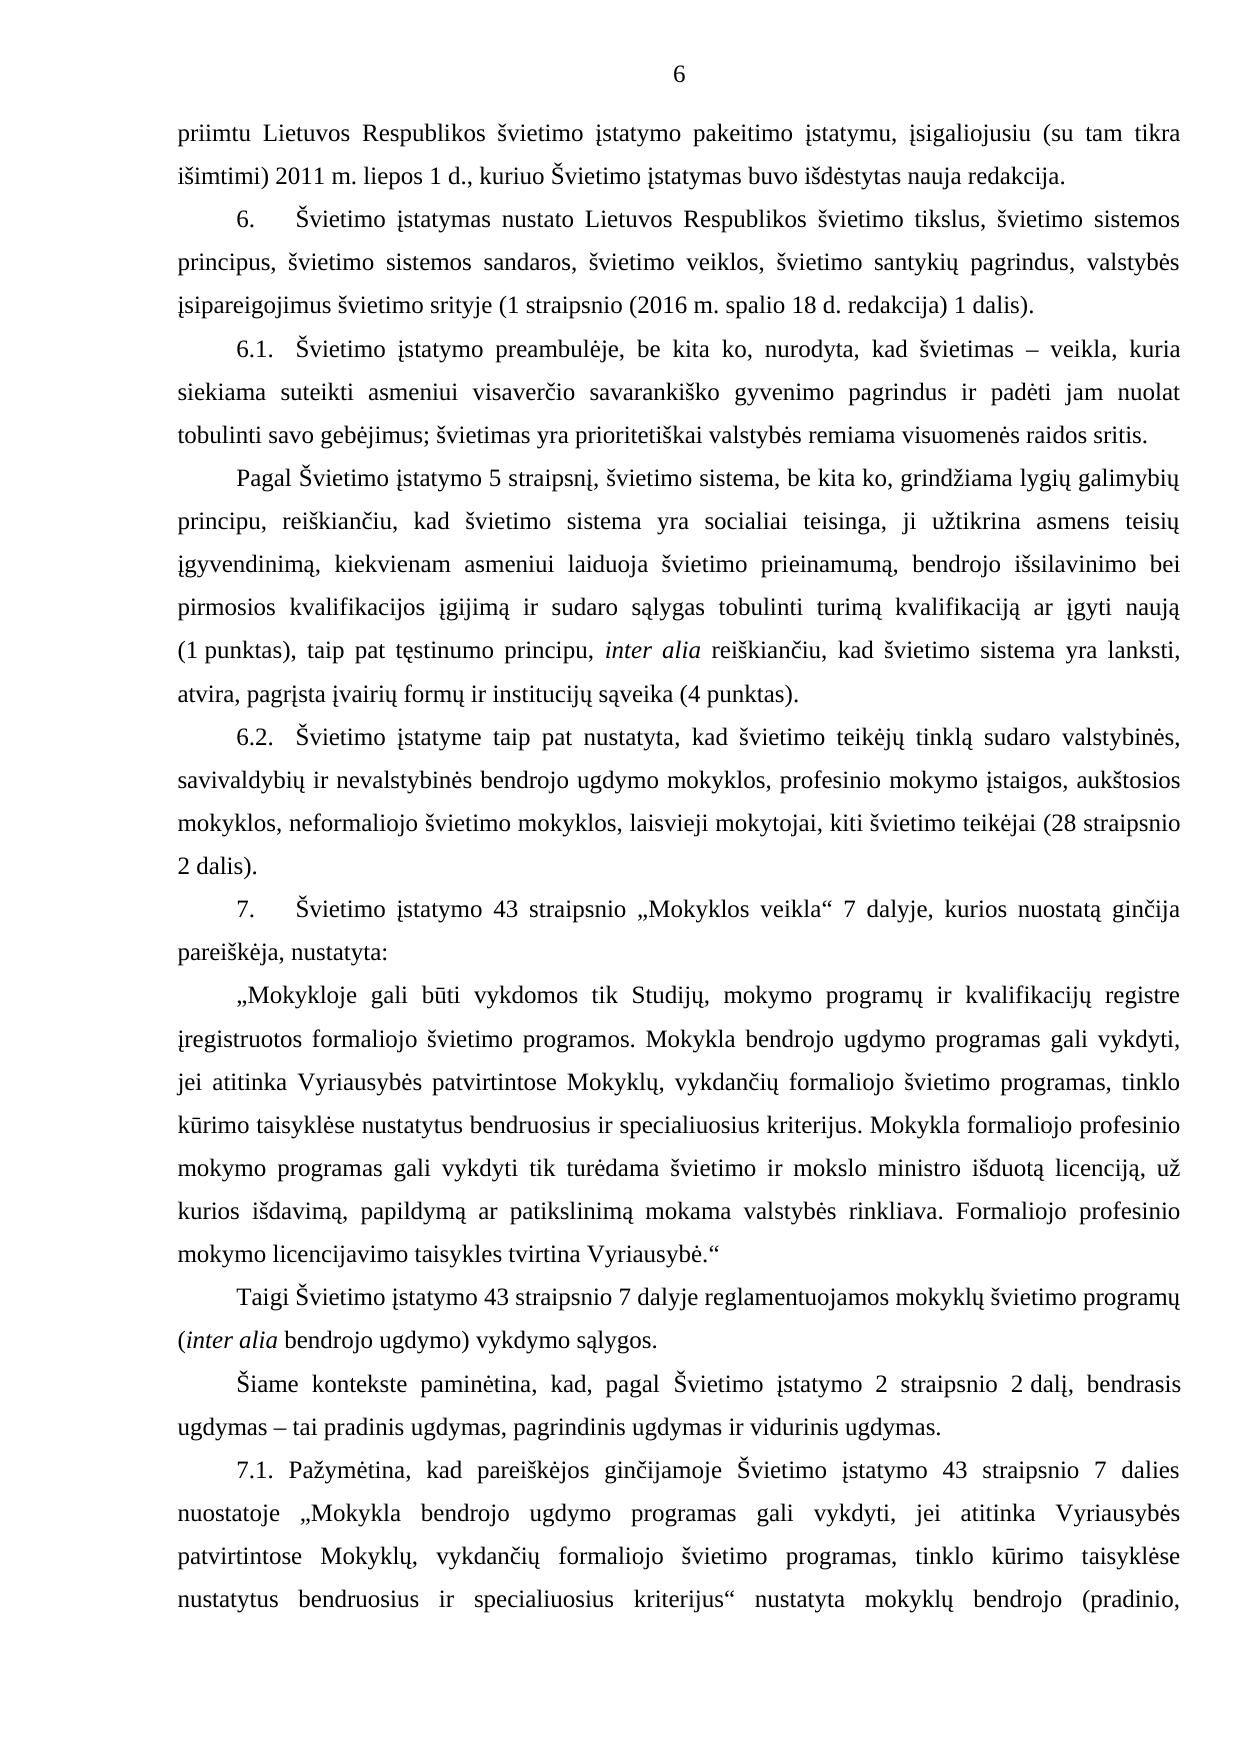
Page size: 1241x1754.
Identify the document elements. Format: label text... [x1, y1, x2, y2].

text 6.2. Švietimo įstatyme taip pat nustatyta, kad švietimo teikėjų tinklą sudaro valstybinės, savivaldybių ir nevalstybinės bendrojo ugdymo mokyklos, profesinio mokymo įstaigos, aukštosios mokyklos, neformaliojo švietimo mokyklos, laisvieji mokytojai, kiti švietimo teikėjai (28 straipsnio 2 dalis). [177, 722, 1181, 880]
text 6.1. Švietimo įstatymo preambulėje, be kita ko, nurodyta, kad švietimas – veikla, kuria siekiama suteikti asmeniui visaverčio savarankiško gyvenimo pagrindus ir padėti jam nuolat tobulinti savo gebėjimus; švietimas yra prioritetiškai valstybės remiama visuomenės raidos sritis. [177, 334, 1181, 449]
text priimtu Lietuvos Respublikos švietimo įstatymo pakeitimo įstatymu, įsigaliojusiu (su tam tikra išimtimi) 2011 m. liepos 1 d., kuriuo Švietimo įstatymas buvo išdėstytas nauja redakcija. [177, 118, 1181, 190]
text 6. Švietimo įstatymas nustato Lietuvos Respublikos švietimo tikslus, švietimo sistemos principus, švietimo sistemos sandaros, švietimo veiklos, švietimo santykių pagrindus, valstybės įsipareigojimus švietimo srityje (1 straipsnio (2016 m. spalio 18 d. redakcija) 1 dalis). [177, 204, 1181, 319]
text Pagal Švietimo įstatymo 5 straipsnį, švietimo sistema, be kita ko, grindžiama lygių galimybių principu, reiškiančiu, kad švietimo sistema yra socialiai teisinga, ji užtikrina asmens teisių įgyvendinimą, kiekvienam asmeniui laiduoja švietimo prieinamumą, bendrojo išsilavinimo bei pirmosios kvalifikacijos įgijimą ir sudaro sąlygas tobulinti turimą kvalifikaciją ar įgyti naują (1 punktas), taip pat tęstinumo principu, inter alia reiškiančiu, kad švietimo sistema yra lanksti, atvira, pagrįsta įvairių formų ir institucijų sąveika (4 punktas). [177, 463, 1181, 707]
text Šiame kontekste paminėtina, kad, pagal Švietimo įstatymo 2 straipsnio 2 dalį, bendrasis ugdymas – tai pradinis ugdymas, pagrindinis ugdymas ir vidurinis ugdymas. [177, 1369, 1181, 1441]
text 7.1. Pažymėtina, kad pareiškėjos ginčijamoje Švietimo įstatymo 43 straipsnio 7 dalies nuostatoje „Mokykla bendrojo ugdymo programas gali vykdyti, jei atitinka Vyriausybės patvirtintose Mokyklų, vykdančių formaliojo švietimo programas, tinklo kūrimo taisyklėse nustatytus bendruosius ir specialiuosius kriterijus“ nustatyta mokyklų bendrojo (pradinio, [177, 1455, 1181, 1613]
text Taigi Švietimo įstatymo 43 straipsnio 7 dalyje reglamentuojamos mokyklų švietimo programų (inter alia bendrojo ugdymo) vykdymo sąlygos. [177, 1282, 1181, 1354]
text „Mokykloje gali būti vykdomos tik Studijų, mokymo programų ir kvalifikacijų registre įregistruotos formaliojo švietimo programos. Mokykla bendrojo ugdymo programas gali vykdyti, jei atitinka Vyriausybės patvirtintose Mokyklų, vykdančių formaliojo švietimo programas, tinklo kūrimo taisyklėse nustatytus bendruosius ir specialiuosius kriterijus. Mokykla formaliojo profesinio mokymo programas gali vykdyti tik turėdama švietimo ir mokslo ministro išduotą licenciją, už kurios išdavimą, papildymą ar patikslinimą mokama valstybės rinkliava. Formaliojo profesinio mokymo licencijavimo taisykles tvirtina Vyriausybė.“ [177, 981, 1181, 1268]
text 7. Švietimo įstatymo 43 straipsnio „Mokyklos veikla“ 7 dalyje, kurios nuostatą ginčija pareiškėja, nustatyta: [177, 894, 1181, 966]
